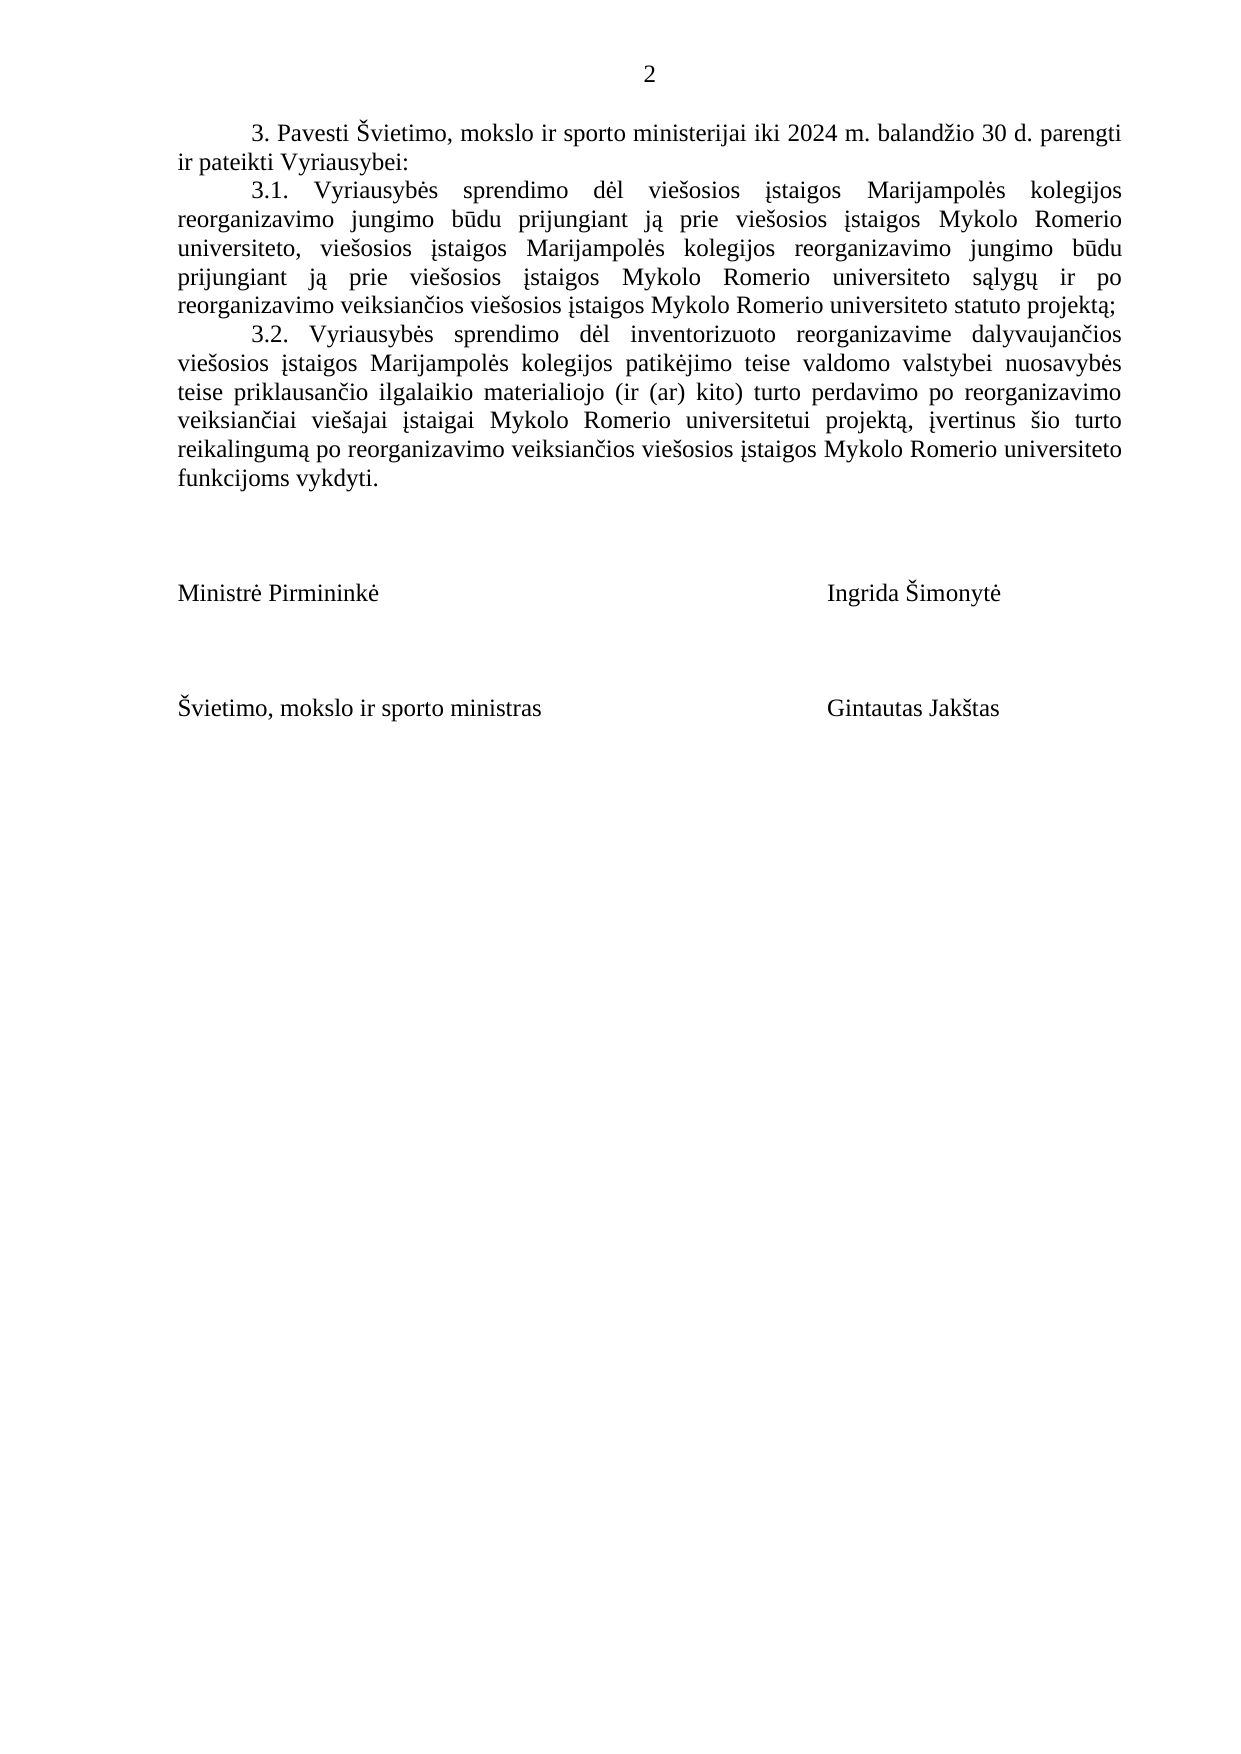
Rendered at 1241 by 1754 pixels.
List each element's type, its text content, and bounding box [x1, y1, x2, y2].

text Ministrė Pirmininkė Ingrida Šimonytė [177, 578, 1122, 607]
text 3.2. Vyriausybės sprendimo dėl inventorizuoto reorganizavime dalyvaujančios viešosios įstaigos Marijampolės kolegijos patikėjimo teise valdomo valstybei nuosavybės teise priklausančio ilgalaikio materialiojo (ir (ar) kito) turto perdavimo po reorganizavimo veiksiančiai viešajai įstaigai Mykolo Romerio universitetui projektą, įvertinus šio turto reikalingumą po reorganizavimo veiksiančios viešosios įstaigos Mykolo Romerio universiteto funkcijoms vykdyti. [177, 319, 1122, 492]
text 3. Pavesti Švietimo, mokslo ir sporto ministerijai iki 2024 m. balandžio 30 d. parengti ir pateikti Vyriausybei: [177, 118, 1122, 176]
text 3.1. Vyriausybės sprendimo dėl viešosios įstaigos Marijampolės kolegijos reorganizavimo jungimo būdu prijungiant ją prie viešosios įstaigos Mykolo Romerio universiteto, viešosios įstaigos Marijampolės kolegijos reorganizavimo jungimo būdu prijungiant ją prie viešosios įstaigos Mykolo Romerio universiteto sąlygų ir po reorganizavimo veiksiančios viešosios įstaigos Mykolo Romerio universiteto statuto projektą; [177, 176, 1122, 319]
text Švietimo, mokslo ir sporto ministras Gintautas Jakštas [177, 693, 1122, 722]
